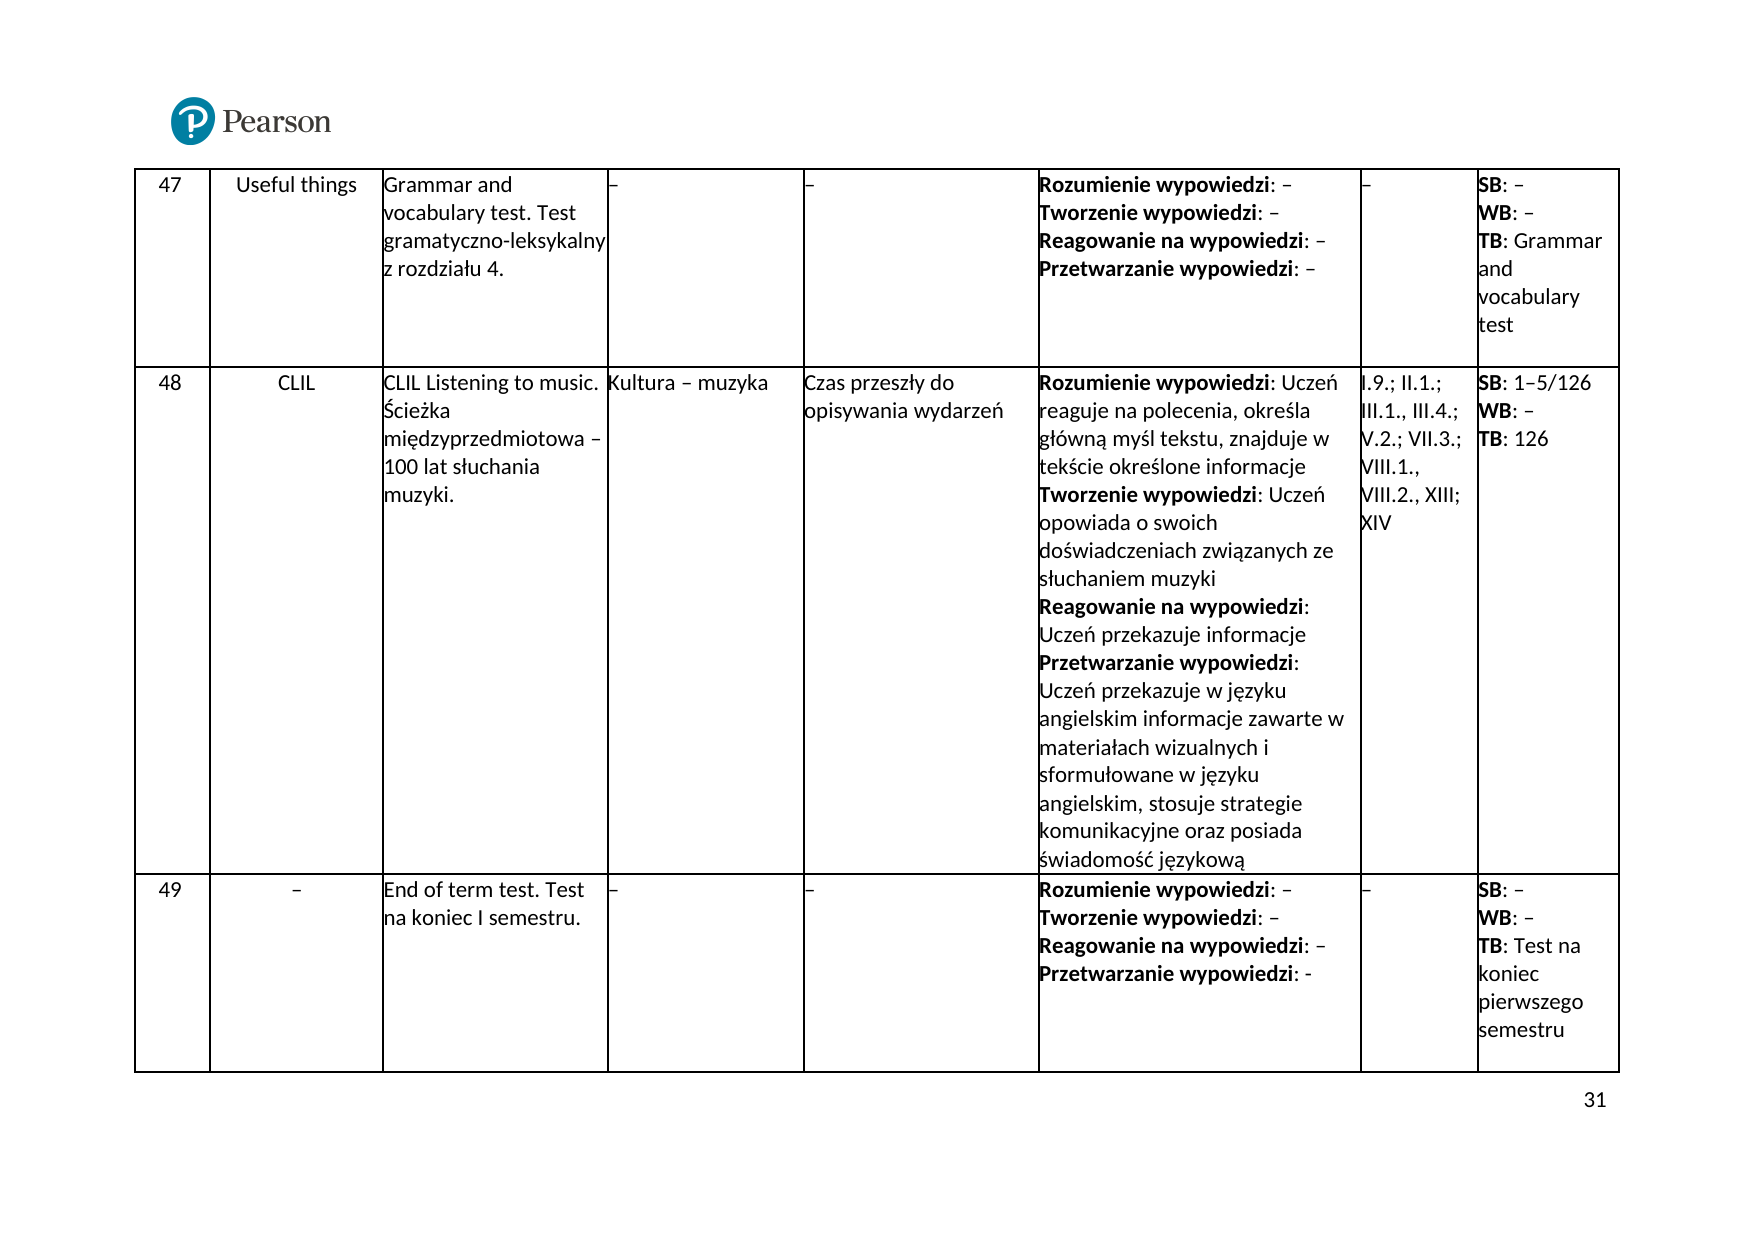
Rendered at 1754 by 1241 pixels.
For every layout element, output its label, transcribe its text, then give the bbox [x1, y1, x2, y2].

table_cell Rozumienie wypowiedzi: Uczeń reaguje na polecenia, określa główną myśl tekstu, znajduje w tekście określone informacje Tworzenie wypowiedzi: Uczeń opowiada o swoich doświadczeniach związanych ze słuchaniem muzyki Reagowanie na wypowiedzi: Uczeń przekazuje informacje Przetwarzanie wypowiedzi: Uczeń przekazuje w języku angielskim informacje zawarte w materiałach wizualnych i sformułowane w języku angielskim, stosuje strategie komunikacyjne oraz posiada świadomość językową [1040, 368, 1360, 873]
table_cell Czas przeszły do opisywania wydarzeń [805, 368, 1038, 873]
picture [149, 75, 353, 167]
table_cell Useful things [211, 170, 382, 366]
table_cell Grammar and vocabulary test. Test gramatyczno-leksykalny z rozdziału 4. [384, 170, 607, 366]
table_cell – [805, 875, 1038, 1071]
table_cell SB: 1–5/126 WB: – TB: 126 [1479, 368, 1618, 873]
table_cell – [211, 875, 382, 1071]
table_cell Kultura – muzyka [609, 368, 803, 873]
table_cell – [1362, 170, 1477, 366]
table_cell I.9.; II.1.; III.1., III.4.; V.2.; VII.3.; VIII.1., VIII.2., XIII; XIV [1362, 368, 1477, 873]
table_cell 49 [136, 875, 209, 1071]
table_cell – [1362, 875, 1477, 1071]
table_cell CLIL [211, 368, 382, 873]
table_cell – [609, 170, 803, 366]
table_cell – [609, 875, 803, 1071]
table_cell End of term test. Test na koniec I semestru. [384, 875, 607, 1071]
table_cell Rozumienie wypowiedzi: – Tworzenie wypowiedzi: – Reagowanie na wypowiedzi: – Przetwarzanie wypowiedzi: – [1040, 170, 1360, 366]
table_cell 48 [136, 368, 209, 873]
table_cell SB: – WB: – TB: Test na koniec pierwszego semestru [1479, 875, 1618, 1071]
table_cell CLIL Listening to music. Ścieżka międzyprzedmiotowa – 100 lat słuchania muzyki. [384, 368, 607, 873]
table_cell – [805, 170, 1038, 366]
table_cell SB: – WB: – TB: Grammar and vocabulary test [1479, 170, 1618, 366]
table_cell 47 [136, 170, 209, 366]
table_cell Rozumienie wypowiedzi: – Tworzenie wypowiedzi: – Reagowanie na wypowiedzi: – Przetwarzanie wypowiedzi: - [1040, 875, 1360, 1071]
